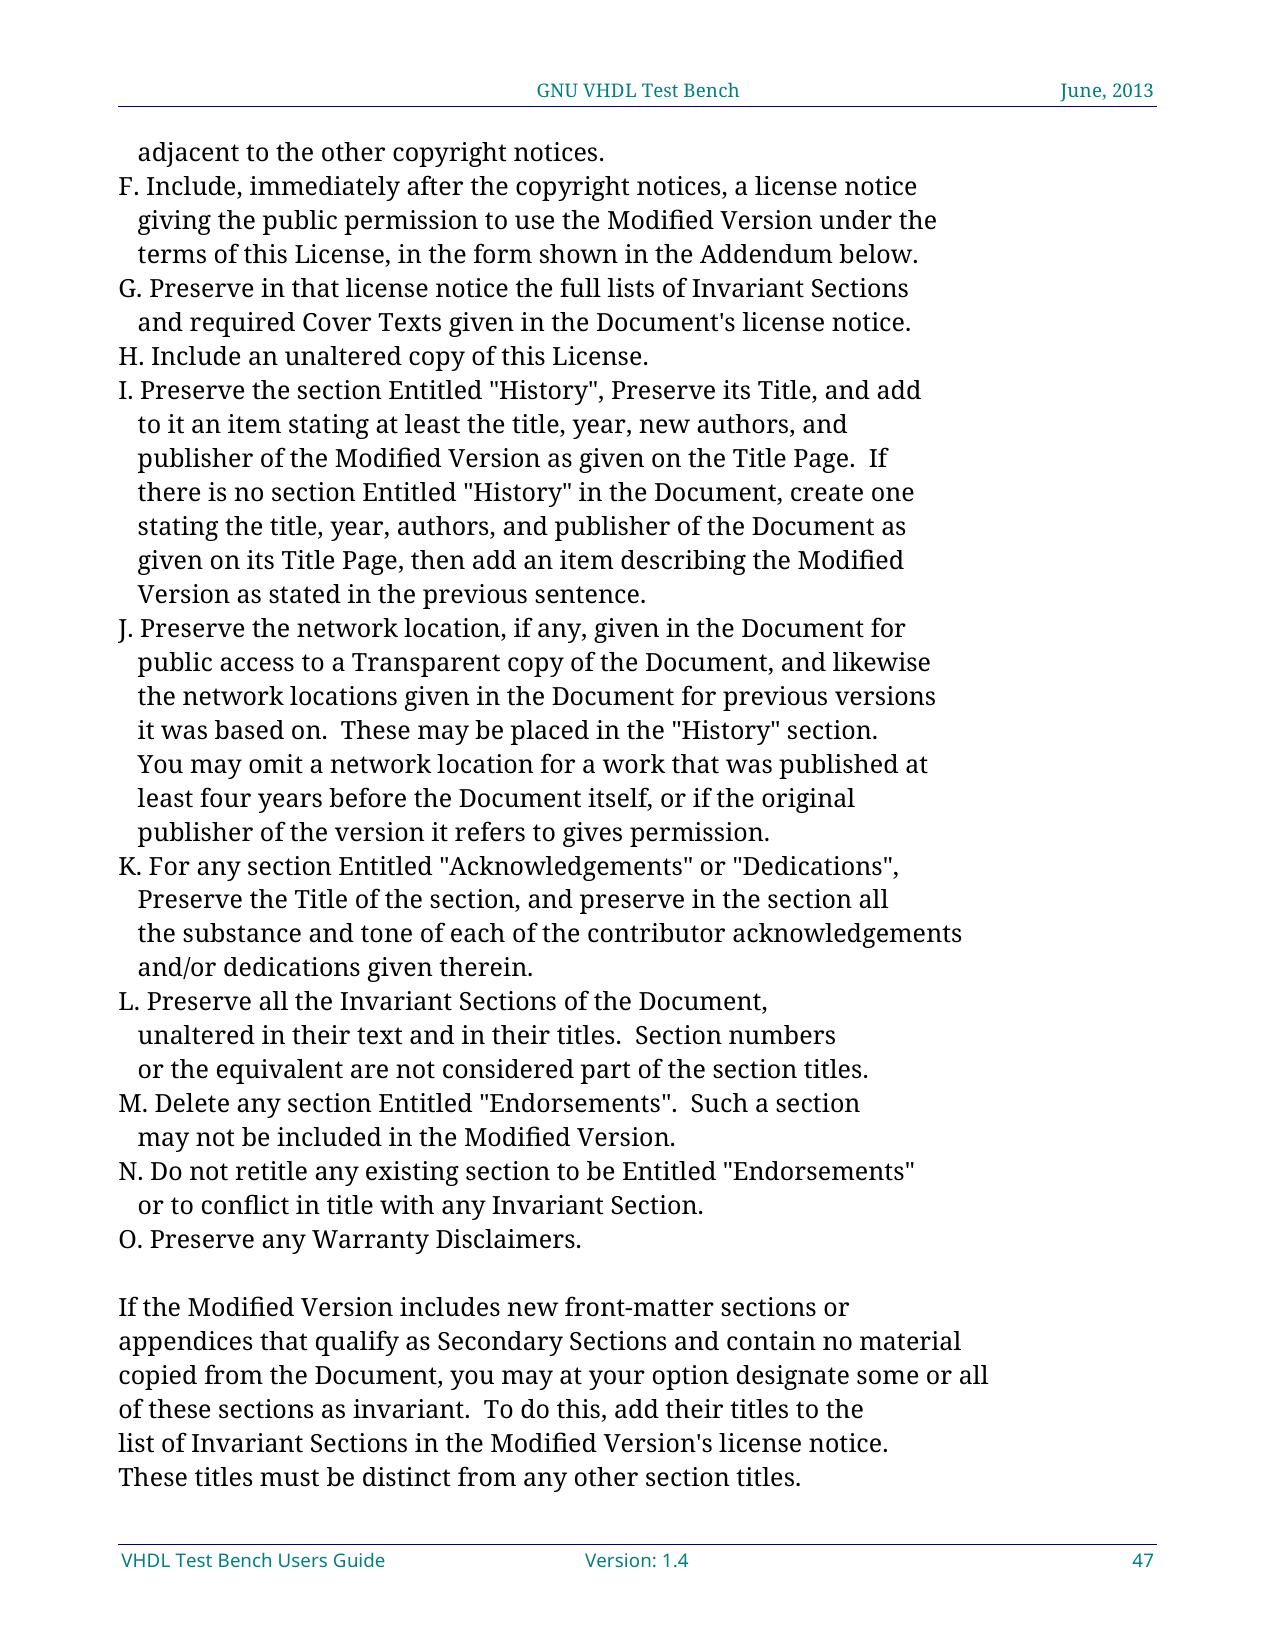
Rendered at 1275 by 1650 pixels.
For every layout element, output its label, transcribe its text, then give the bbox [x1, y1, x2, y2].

text of these sections as invariant. To do this, add their titles to the [118, 1392, 1157, 1426]
text it was based on. These may be placed in the "History" section. [118, 713, 1157, 747]
text publisher of the Modified Version as given on the Title Page. If [118, 441, 1157, 475]
text stating the title, year, authors, and publisher of the Document as [118, 509, 1157, 543]
text appendices that qualify as Secondary Sections and contain no material [118, 1324, 1157, 1358]
text I. Preserve the section Entitled "History", Preserve its Title, and add [118, 373, 1157, 407]
text Version as stated in the previous sentence. [118, 577, 1157, 611]
text K. For any section Entitled "Acknowledgements" or "Dedications", [118, 848, 1157, 882]
text copied from the Document, you may at your option designate some or all [118, 1358, 1157, 1392]
text to it an item stating at least the title, year, new authors, and [118, 407, 1157, 441]
text list of Invariant Sections in the Modified Version's license notice. [118, 1426, 1157, 1460]
text F. Include, immediately after the copyright notices, a license notice [118, 169, 1157, 203]
text Preserve the Title of the section, and preserve in the section all [118, 882, 1157, 916]
text O. Preserve any Warranty Disclaimers. [118, 1222, 1157, 1256]
text M. Delete any section Entitled "Endorsements". Such a section [118, 1086, 1157, 1120]
text You may omit a network location for a work that was published at [118, 747, 1157, 781]
text If the Modified Version includes new front-matter sections or [118, 1290, 1157, 1324]
text publisher of the version it refers to gives permission. [118, 814, 1157, 848]
text and required Cover Texts given in the Document's license notice. [118, 305, 1157, 339]
text there is no section Entitled "History" in the Document, create one [118, 475, 1157, 509]
text giving the public permission to use the Modified Version under the [118, 203, 1157, 237]
text These titles must be distinct from any other section titles. [118, 1460, 1157, 1494]
text N. Do not retitle any existing section to be Entitled "Endorsements" [118, 1154, 1157, 1188]
text adjacent to the other copyright notices. [118, 135, 1157, 169]
text least four years before the Document itself, or if the original [118, 781, 1157, 814]
text and/or dedications given therein. [118, 950, 1157, 984]
text terms of this License, in the form shown in the Addendum below. [118, 237, 1157, 271]
text the network locations given in the Document for previous versions [118, 679, 1157, 713]
text unaltered in their text and in their titles. Section numbers [118, 1018, 1157, 1052]
text public access to a Transparent copy of the Document, and likewise [118, 645, 1157, 679]
text may not be included in the Modified Version. [118, 1120, 1157, 1154]
text J. Preserve the network location, if any, given in the Document for [118, 611, 1157, 645]
text or the equivalent are not considered part of the section titles. [118, 1052, 1157, 1086]
text G. Preserve in that license notice the full lists of Invariant Sections [118, 271, 1157, 305]
text given on its Title Page, then add an item describing the Modified [118, 543, 1157, 577]
text or to conflict in title with any Invariant Section. [118, 1188, 1157, 1222]
text L. Preserve all the Invariant Sections of the Document, [118, 984, 1157, 1018]
text H. Include an unaltered copy of this License. [118, 339, 1157, 373]
text the substance and tone of each of the contributor acknowledgements [118, 916, 1157, 950]
